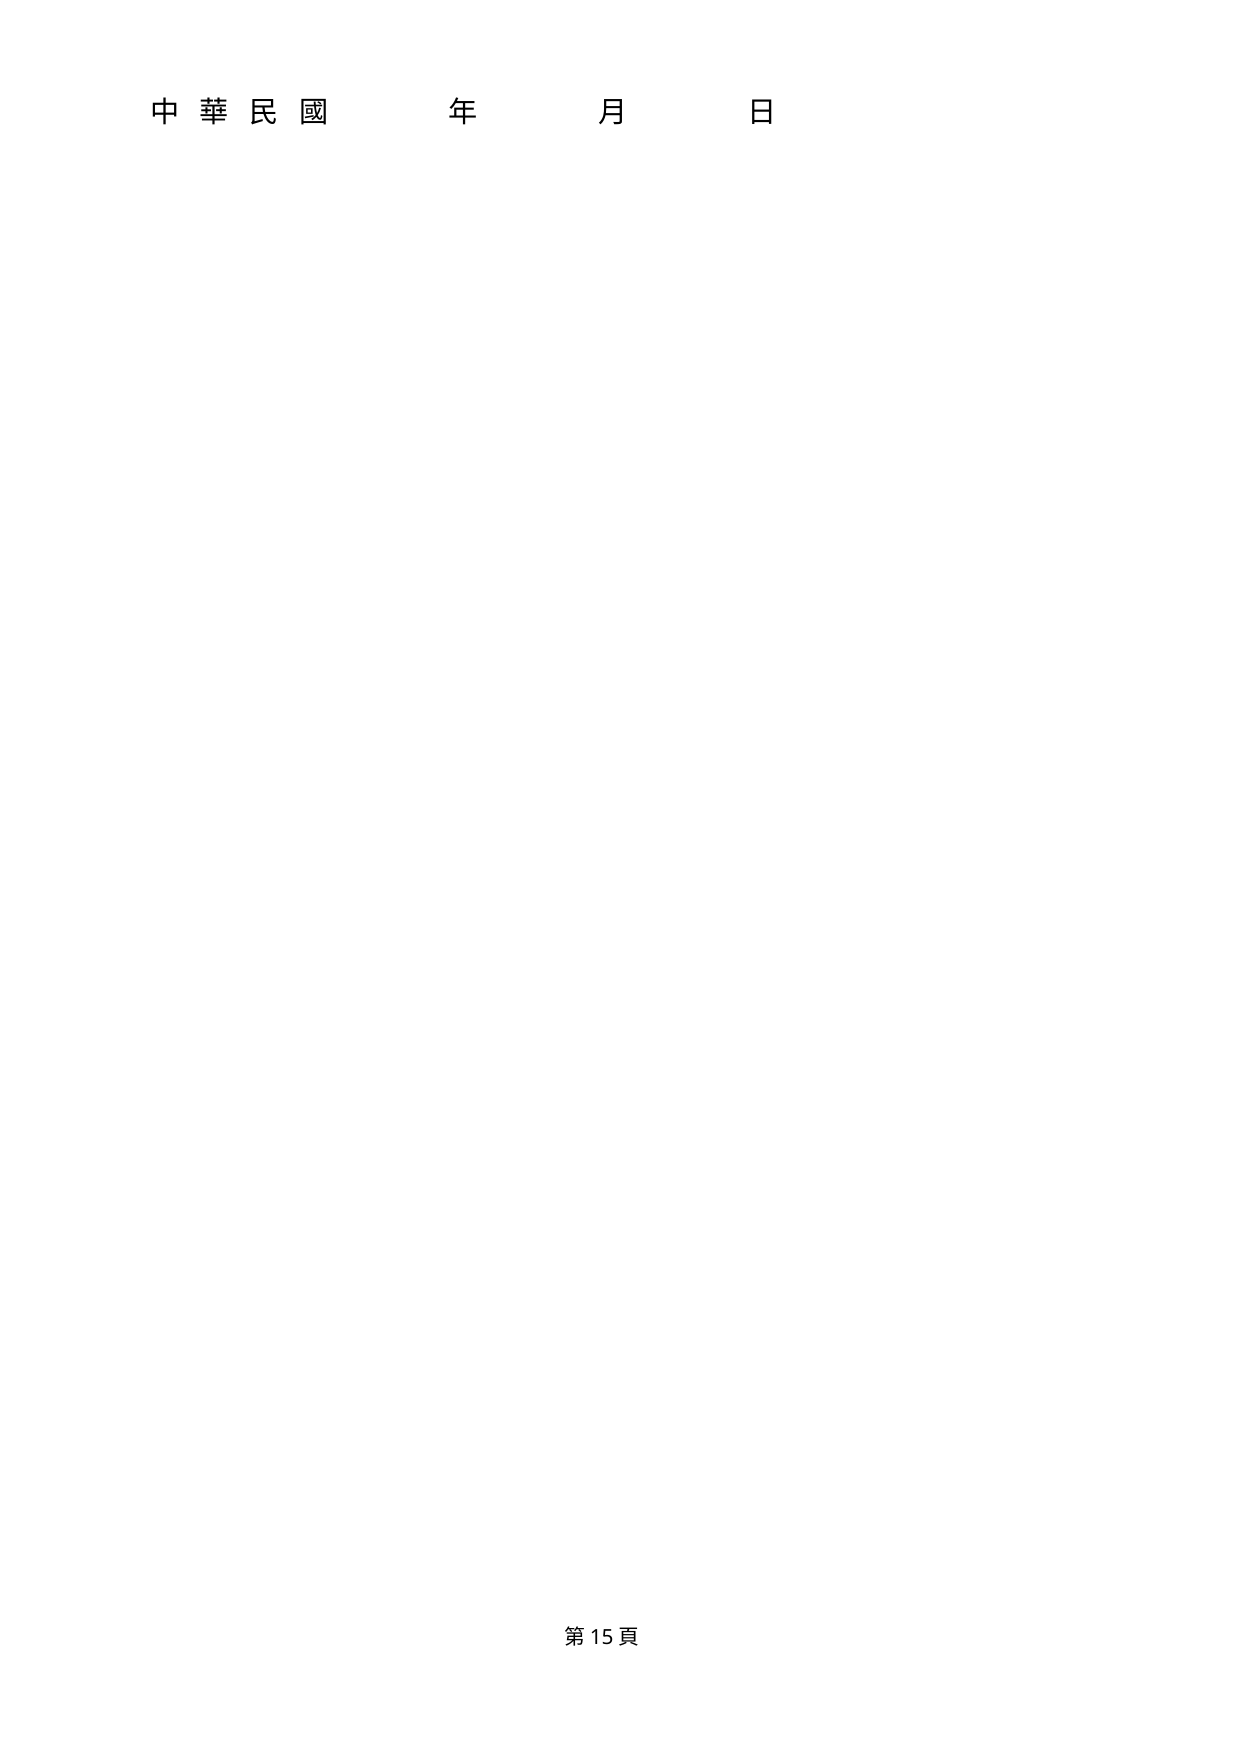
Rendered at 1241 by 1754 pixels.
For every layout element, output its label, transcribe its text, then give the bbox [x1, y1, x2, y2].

text 中華民國 年 月 日 [150, 89, 1090, 131]
